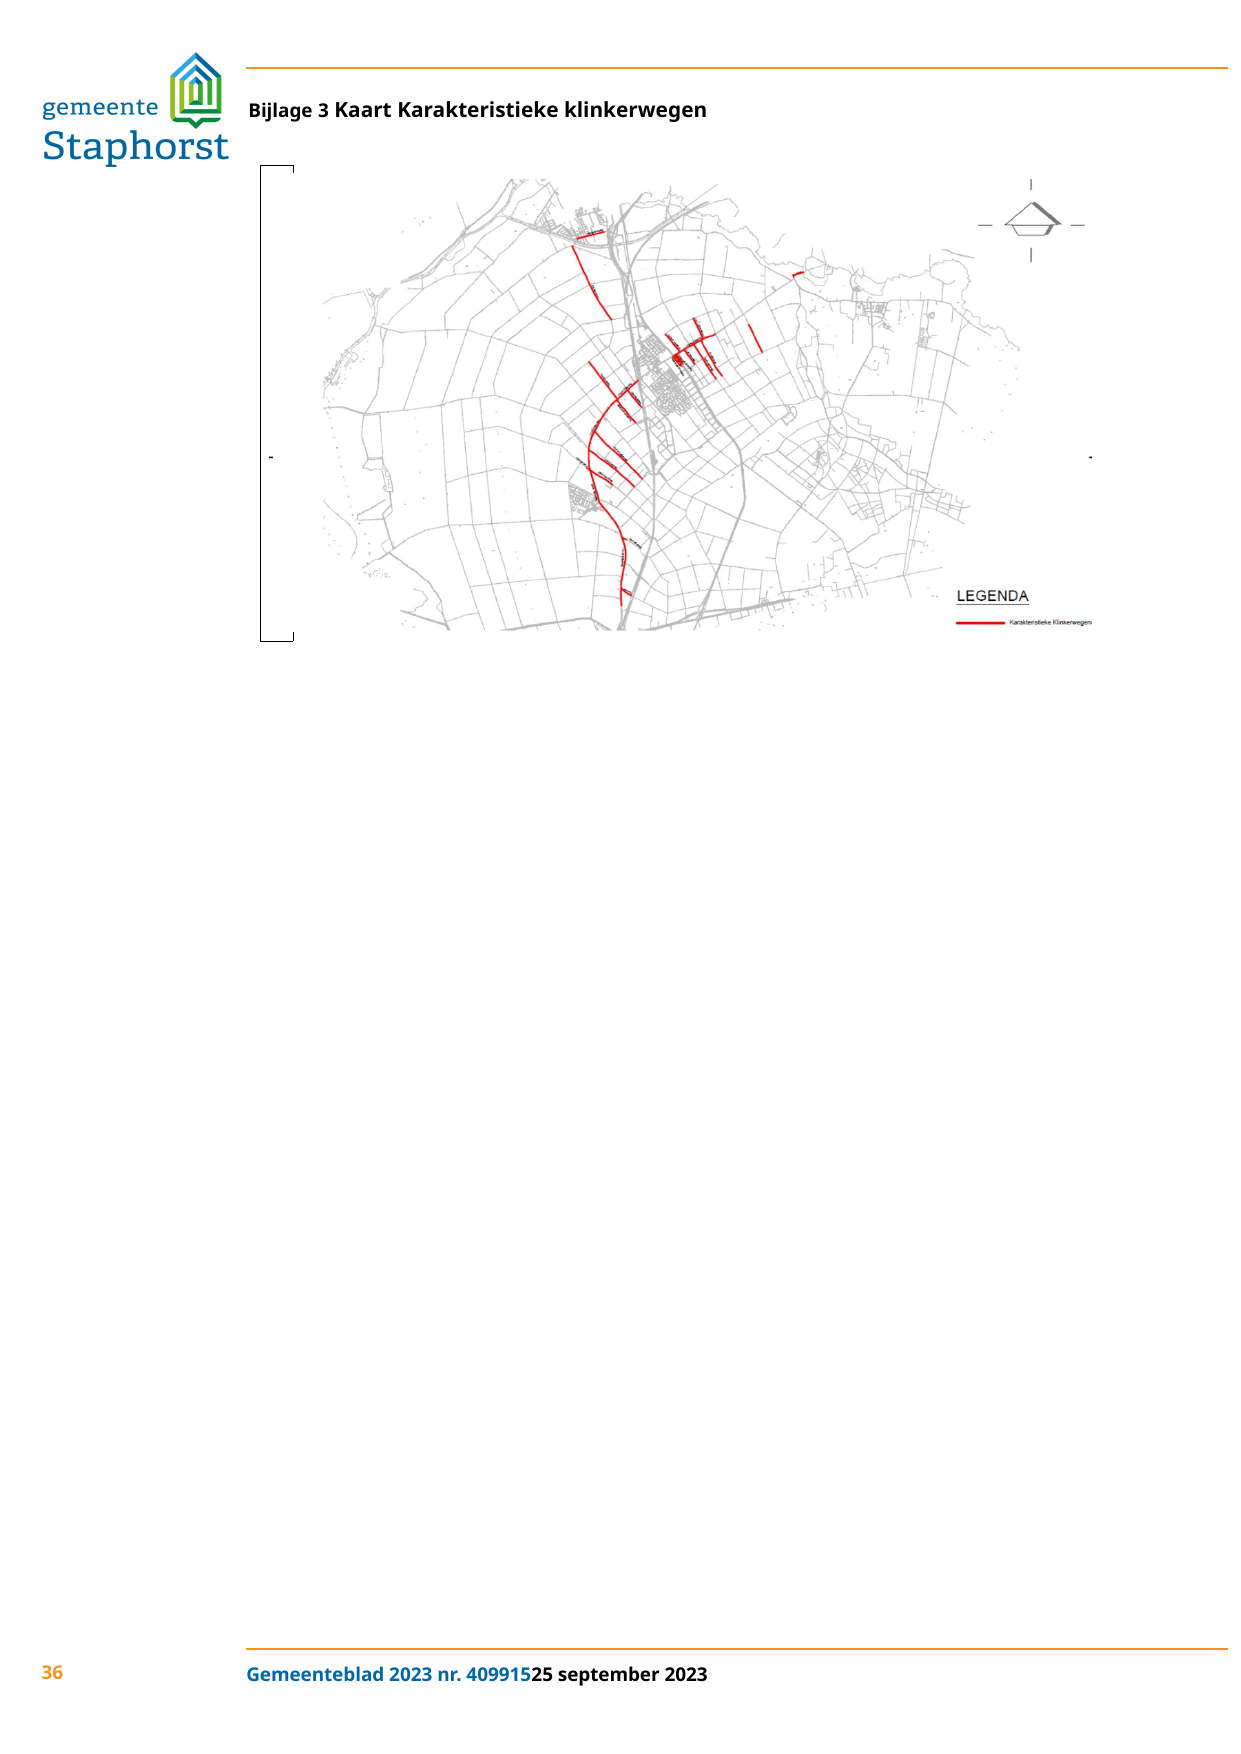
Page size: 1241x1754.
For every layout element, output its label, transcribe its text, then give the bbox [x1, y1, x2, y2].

text Bijlage 3 Kaart Karakteristieke klinkerwegen [248, 95, 1152, 123]
picture [268, 173, 1096, 632]
picture [41, 47, 231, 172]
